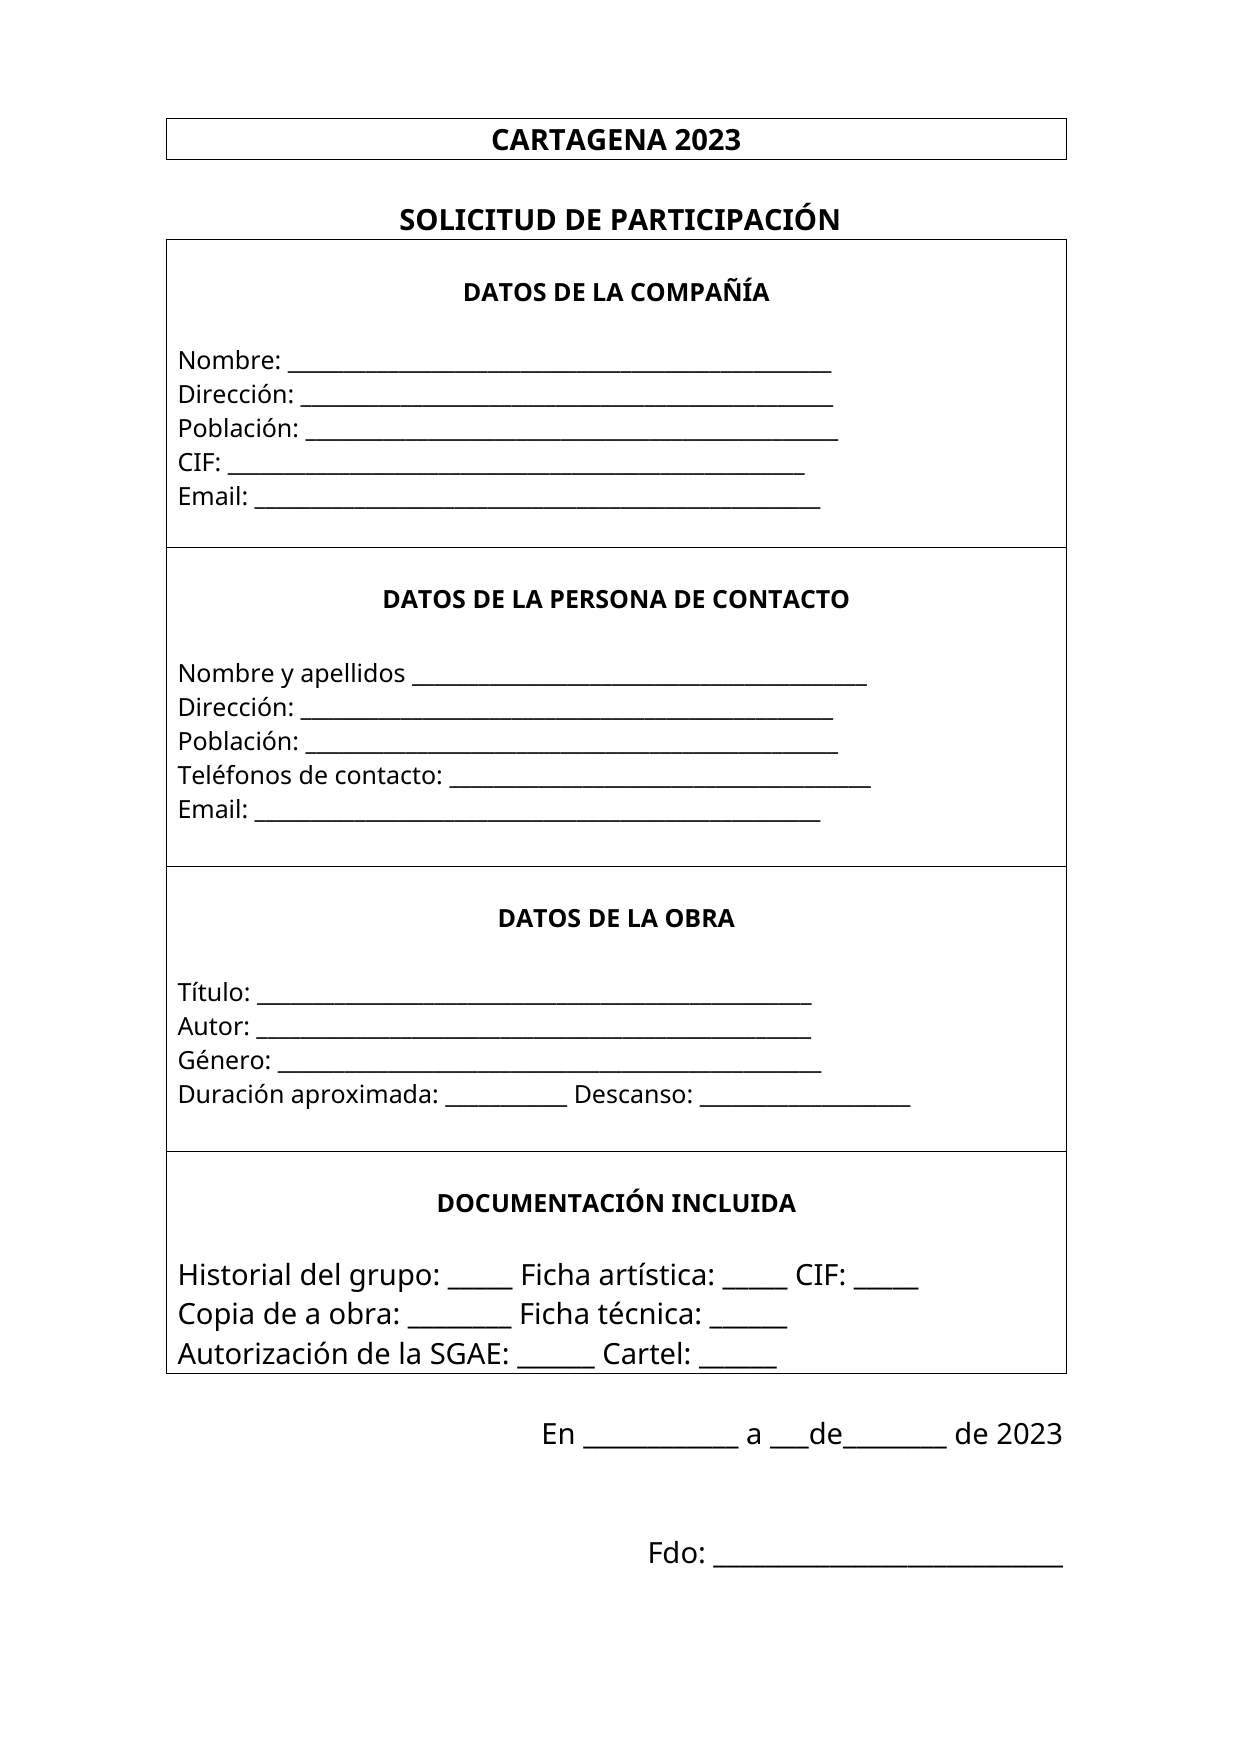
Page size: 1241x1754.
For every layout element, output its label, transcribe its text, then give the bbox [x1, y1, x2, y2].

table_cell DATOS DE LA PERSONA DE CONTACTO Nombre y apellidos _________________________________________ Dirección: ________________________________________________ Población: ________________________________________________ Teléfonos de contacto: ______________________________________ Email: ___________________________________________________ [167, 548, 1066, 866]
table_cell DOCUMENTACIÓN INCLUIDA Historial del grupo: _____ Ficha artística: _____ CIF: _____ Copia de a obra: ________ Ficha técnica: ______ Autorización de la SGAE: ______ Cartel: ______ [167, 1152, 1066, 1373]
text En ____________ a ___de________ de 2023 [177, 1413, 1063, 1453]
text SOLICITUD DE PARTICIPACIÓN [177, 199, 1063, 239]
table_cell DATOS DE LA OBRA Título: __________________________________________________ Autor: __________________________________________________ Género: _________________________________________________ Duración aproximada: ___________ Descanso: ___________________ [167, 867, 1066, 1151]
table_header DATOS DE LA COMPAÑÍA Nombre: _________________________________________________ Dirección: ________________________________________________ Población: ________________________________________________ CIF: ____________________________________________________ Email: ___________________________________________________ [167, 240, 1066, 547]
text Fdo: ___________________________ [177, 1533, 1063, 1572]
